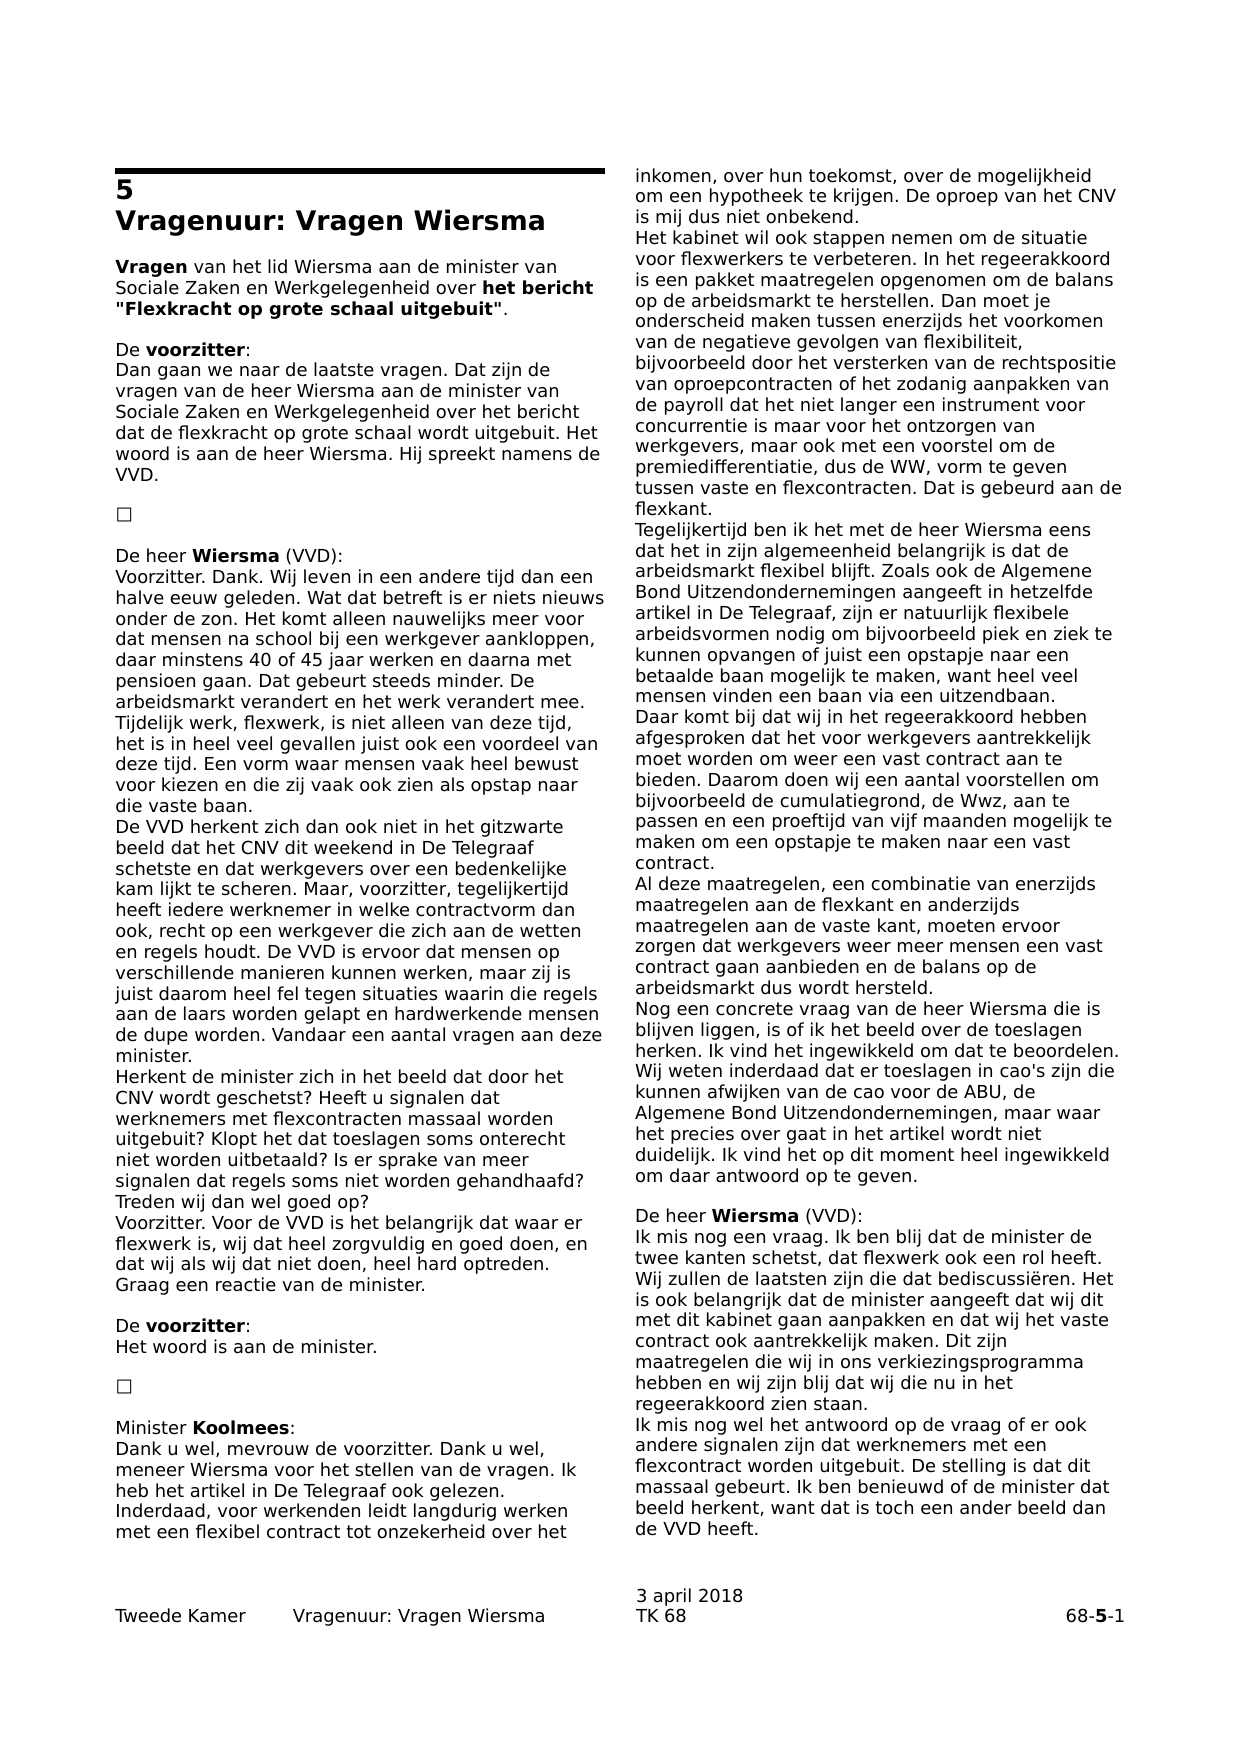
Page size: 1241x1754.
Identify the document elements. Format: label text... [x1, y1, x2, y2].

text Dank u wel, mevrouw de voorzitter. Dank u wel, meneer Wiersma voor het stellen van de vragen. Ik heb het artikel in De Telegraaf ook gelezen. Inderdaad, voor werkenden leidt langdurig werken met een flexibel contract tot onzekerheid over het [115, 1439, 605, 1543]
text Vragen van het lid Wiersma aan de minister van Sociale Zaken en Werkgelegenheid over het bericht "Flexkracht op grote schaal uitgebuit". [115, 257, 605, 319]
text Herkent de minister zich in het beeld dat door het CNV wordt geschetst? Heeft u signalen dat werknemers met flexcontracten massaal worden uitgebuit? Klopt het dat toeslagen soms onterecht niet worden uitbetaald? Is er sprake van meer signalen dat regels soms niet worden gehandhaafd? Treden wij dan wel goed op? [115, 1067, 605, 1212]
text Tegelijkertijd ben ik het met de heer Wiersma eens dat het in zijn algemeenheid belangrijk is dat de arbeidsmarkt flexibel blijft. Zoals ook de Algemene Bond Uitzendondernemingen aangeeft in hetzelfde artikel in De Telegraaf, zijn er natuurlijk flexibele arbeidsvormen nodig om bijvoorbeeld piek en ziek te kunnen opvangen of juist een opstapje naar een betaalde baan mogelijk te maken, want heel veel mensen vinden een baan via een uitzendbaan. [635, 519, 1125, 707]
text Ik mis nog wel het antwoord op de vraag of er ook andere signalen zijn dat werknemers met een flexcontract worden uitgebuit. De stelling is dat dit massaal gebeurt. Ik ben benieuwd of de minister dat beeld herkent, want dat is toch een ander beeld dan de VVD heeft. [635, 1414, 1125, 1539]
text Daar komt bij dat wij in het regeerakkoord hebben afgesproken dat het voor werkgevers aantrekkelijk moet worden om weer een vast contract aan te bieden. Daarom doen wij een aantal voorstellen om bijvoorbeeld de cumulatiegrond, de Wwz, aan te passen en een proeftijd van vijf maanden mogelijk te maken om een opstapje te maken naar een vast contract. [635, 707, 1125, 874]
text Voorzitter. Voor de VVD is het belangrijk dat waar er flexwerk is, wij dat heel zorgvuldig en goed doen, en dat wij als wij dat niet doen, heel hard optreden. Graag een reactie van de minister. [115, 1212, 605, 1296]
text De voorzitter: [115, 1316, 605, 1336]
text De heer Wiersma (VVD): [115, 546, 605, 567]
title 5 Vragenuur: Vragen Wiersma [115, 174, 605, 237]
text ⬜ [115, 505, 605, 526]
text De VVD herkent zich dan ook niet in het gitzwarte beeld dat het CNV dit weekend in De Telegraaf schetste en dat werkgevers over een bedenkelijke kam lijkt te scheren. Maar, voorzitter, tegelijkertijd heeft iedere werknemer in welke contractvorm dan ook, recht op een werkgever die zich aan de wetten en regels houdt. De VVD is ervoor dat mensen op verschillende manieren kunnen werken, maar zij is juist daarom heel fel tegen situaties waarin die regels aan de laars worden gelapt en hardwerkende mensen de dupe worden. Vandaar een aantal vragen aan deze minister. [115, 817, 605, 1067]
text Het woord is aan de minister. [115, 1336, 605, 1357]
text inkomen, over hun toekomst, over de mogelijkheid om een hypotheek te krijgen. De oproep van het CNV is mij dus niet onbekend. [635, 165, 1125, 228]
text Ik mis nog een vraag. Ik ben blij dat de minister de twee kanten schetst, dat flexwerk ook een rol heeft. Wij zullen de laatsten zijn die dat bediscussiëren. Het is ook belangrijk dat de minister aangeeft dat wij dit met dit kabinet gaan aanpakken en dat wij het vaste contract ook aantrekkelijk maken. Dit zijn maatregelen die wij in ons verkiezingsprogramma hebben en wij zijn blij dat wij die nu in het regeerakkoord zien staan. [635, 1227, 1125, 1414]
text Het kabinet wil ook stappen nemen om de situatie voor flexwerkers te verbeteren. In het regeerakkoord is een pakket maatregelen opgenomen om de balans op de arbeidsmarkt te herstellen. Dan moet je onderscheid maken tussen enerzijds het voorkomen van de negatieve gevolgen van flexibiliteit, bijvoorbeeld door het versterken van de rechtspositie van oproepcontracten of het zodanig aanpakken van de payroll dat het niet langer een instrument voor concurrentie is maar voor het ontzorgen van werkgevers, maar ook met een voorstel om de premiedifferentiatie, dus de WW, vorm te geven tussen vaste en flexcontracten. Dat is gebeurd aan de flexkant. [635, 228, 1125, 519]
text Voorzitter. Dank. Wij leven in een andere tijd dan een halve eeuw geleden. Wat dat betreft is er niets nieuws onder de zon. Het komt alleen nauwelijks meer voor dat mensen na school bij een werkgever aankloppen, daar minstens 40 of 45 jaar werken en daarna met pensioen gaan. Dat gebeurt steeds minder. De arbeidsmarkt verandert en het werk verandert mee. Tijdelijk werk, flexwerk, is niet alleen van deze tijd, het is in heel veel gevallen juist ook een voordeel van deze tijd. Een vorm waar mensen vaak heel bewust voor kiezen en die zij vaak ook zien als opstap naar die vaste baan. [115, 567, 605, 817]
text Minister Koolmees: [115, 1418, 605, 1439]
text ⬜ [115, 1377, 605, 1398]
text Al deze maatregelen, een combinatie van enerzijds maatregelen aan de flexkant en anderzijds maatregelen aan de vaste kant, moeten ervoor zorgen dat werkgevers weer meer mensen een vast contract gaan aanbieden en de balans op de arbeidsmarkt dus wordt hersteld. [635, 874, 1125, 999]
text De heer Wiersma (VVD): [635, 1206, 1125, 1227]
text Nog een concrete vraag van de heer Wiersma die is blijven liggen, is of ik het beeld over de toeslagen herken. Ik vind het ingewikkeld om dat te beoordelen. Wij weten inderdaad dat er toeslagen in cao's zijn die kunnen afwijken van de cao voor de ABU, de Algemene Bond Uitzendondernemingen, maar waar het precies over gaat in het artikel wordt niet duidelijk. Ik vind het op dit moment heel ingewikkeld om daar antwoord op te geven. [635, 999, 1125, 1186]
text Dan gaan we naar de laatste vragen. Dat zijn de vragen van de heer Wiersma aan de minister van Sociale Zaken en Werkgelegenheid over het bericht dat de flexkracht op grote schaal wordt uitgebuit. Het woord is aan de heer Wiersma. Hij spreekt namens de VVD. [115, 360, 605, 485]
text De voorzitter: [115, 339, 605, 360]
